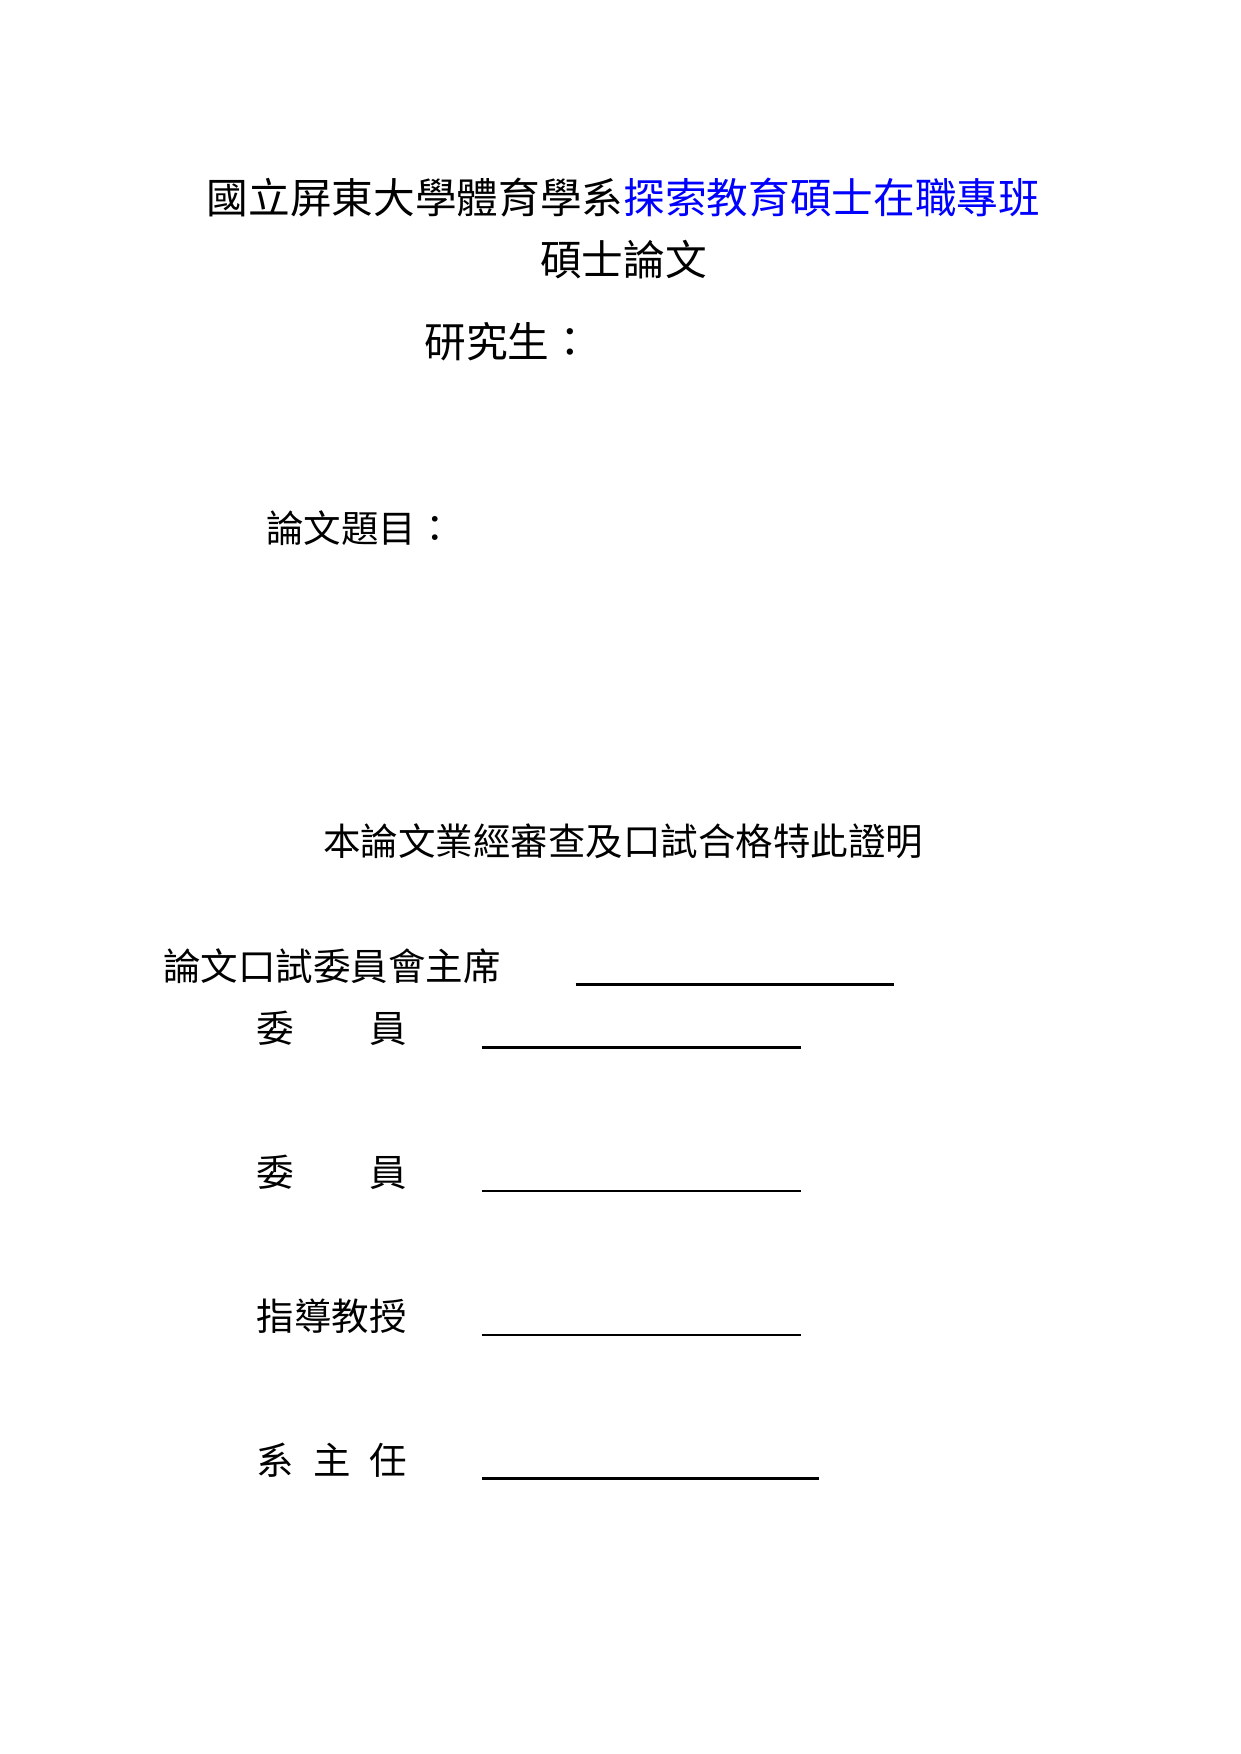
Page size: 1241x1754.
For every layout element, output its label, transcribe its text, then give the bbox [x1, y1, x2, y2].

text 論文口試委員會主席 [153, 922, 1092, 985]
text 系 主 任 [153, 1416, 1092, 1479]
text 碩士論文 [153, 216, 1092, 278]
text 國立屏東大學體育學系探索教育碩士在職專班 [153, 153, 1092, 216]
text 論文題目： [228, 485, 1092, 547]
text 委 員 [153, 1129, 1092, 1191]
text 委 員 [153, 985, 1092, 1047]
text 指導教授 [153, 1272, 1092, 1335]
text 本論文業經審查及口試合格特此證明 [153, 797, 1092, 860]
text 研究生： [153, 297, 1092, 360]
